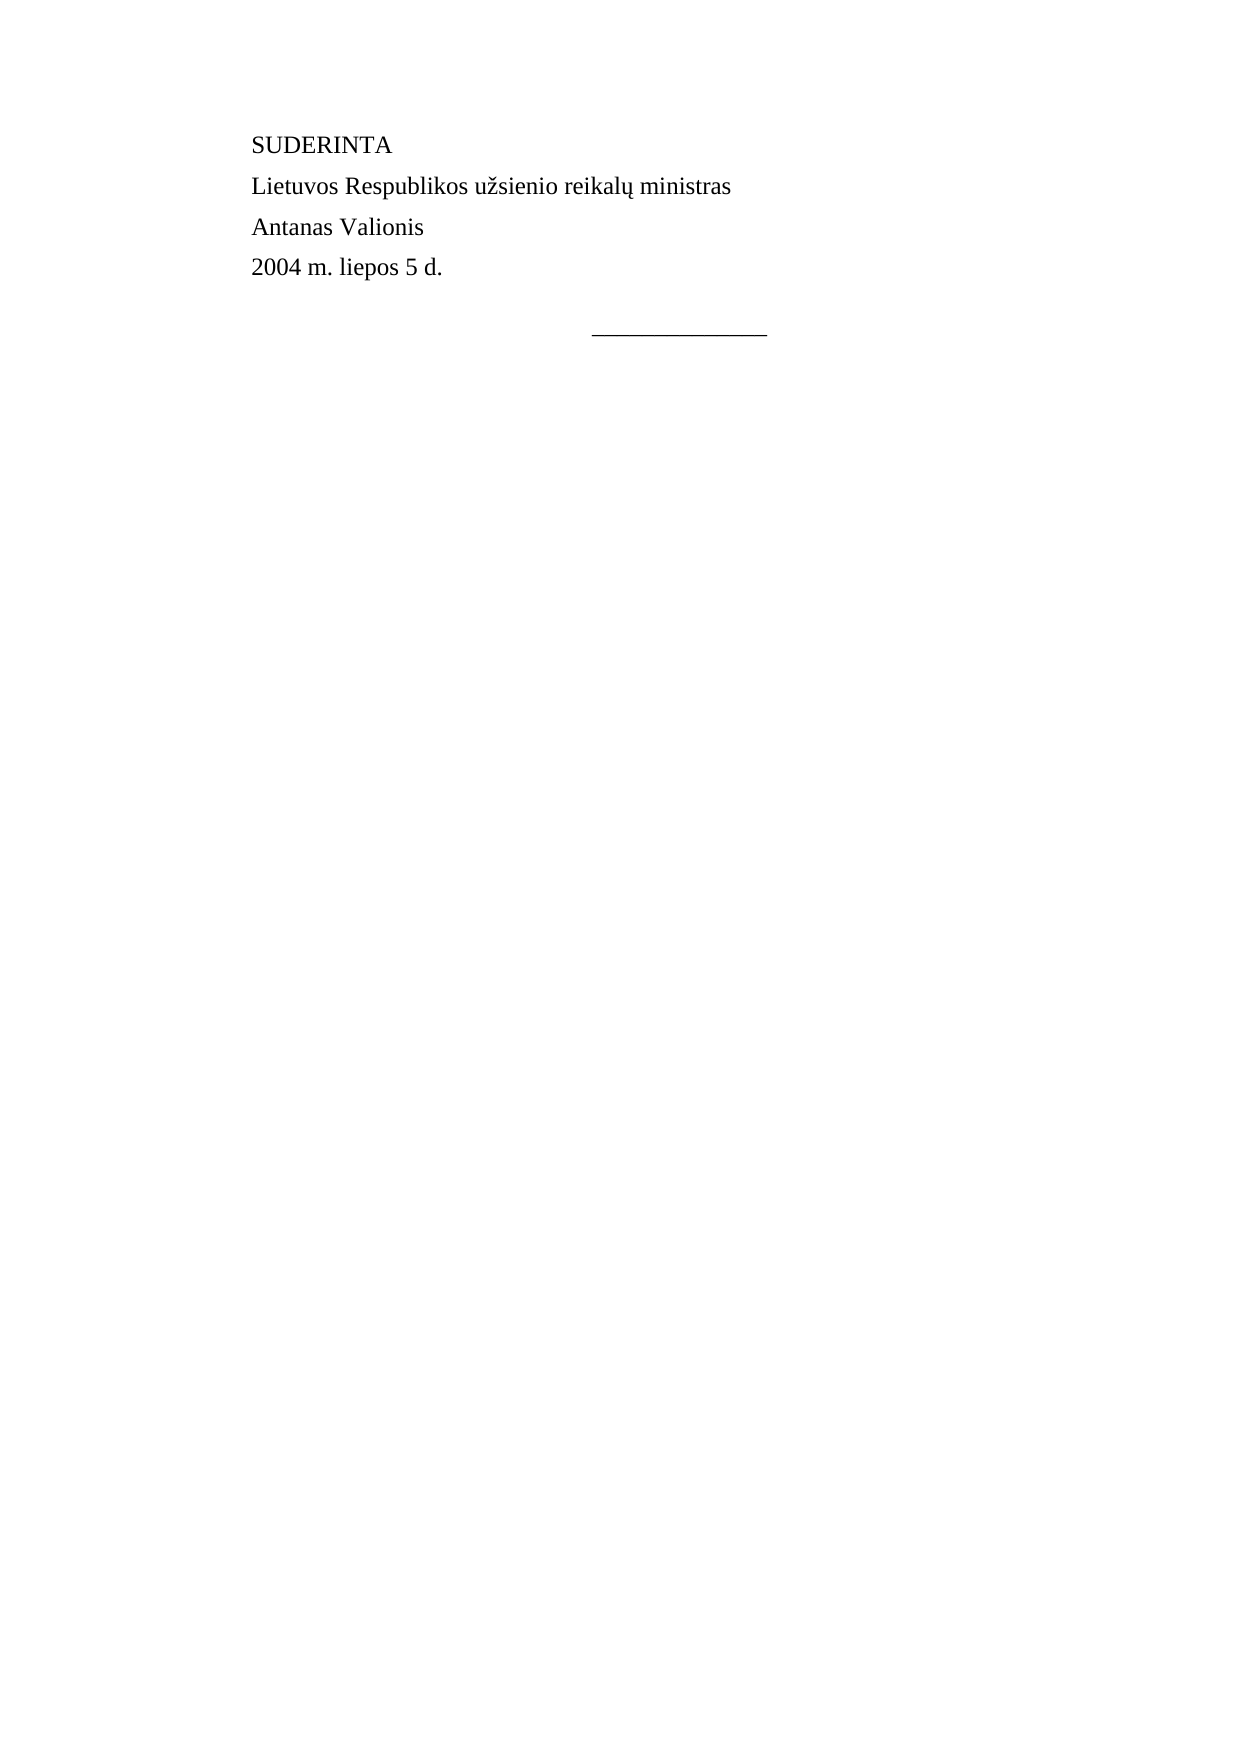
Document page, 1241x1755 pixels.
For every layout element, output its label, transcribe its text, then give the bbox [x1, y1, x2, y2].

text ______________ [177, 310, 1181, 338]
text Antanas Valionis [177, 212, 1181, 240]
text 2004 m. liepos 5 d. [177, 252, 1181, 281]
text Lietuvos Respublikos užsienio reikalų ministras [177, 171, 1181, 199]
text SUDERINTA [177, 130, 1181, 159]
